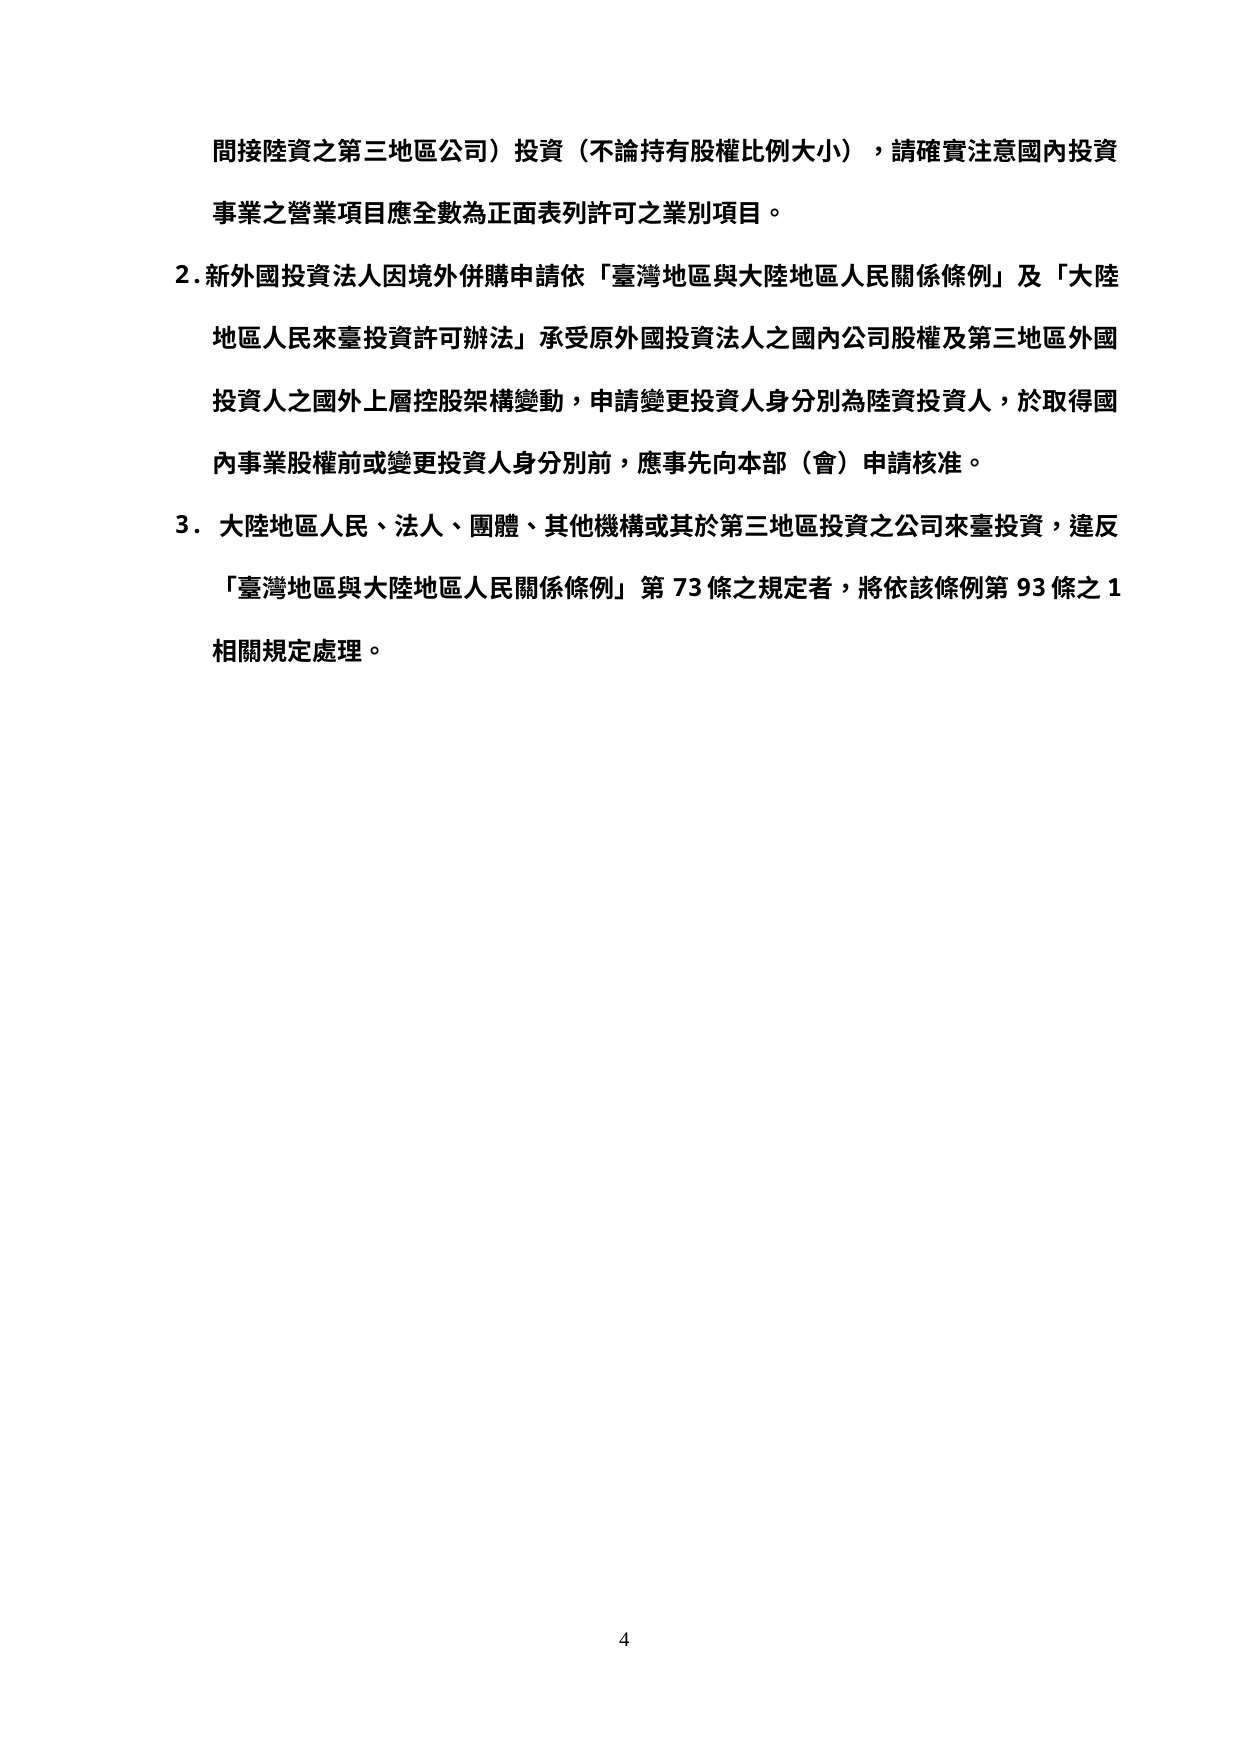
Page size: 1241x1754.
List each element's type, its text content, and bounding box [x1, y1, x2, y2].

text 3. 大陸地區人民、法人、團體、其他機構或其於第三地區投資之公司來臺投資，違反「臺灣地區與大陸地區人民關係條例」第73條之規定者，將依該條例第93條之1相關規定處理。 [174, 483, 1122, 670]
text 間接陸資之第三地區公司）投資（不論持有股權比例大小），請確實注意國內投資事業之營業項目應全數為正面表列許可之業別項目。 [174, 108, 1122, 233]
text 2.新外國投資法人因境外併購申請依「臺灣地區與大陸地區人民關係條例」及「大陸地區人民來臺投資許可辦法」承受原外國投資法人之國內公司股權及第三地區外國投資人之國外上層控股架構變動，申請變更投資人身分別為陸資投資人，於取得國內事業股權前或變更投資人身分別前，應事先向本部（會）申請核准。 [174, 233, 1122, 483]
